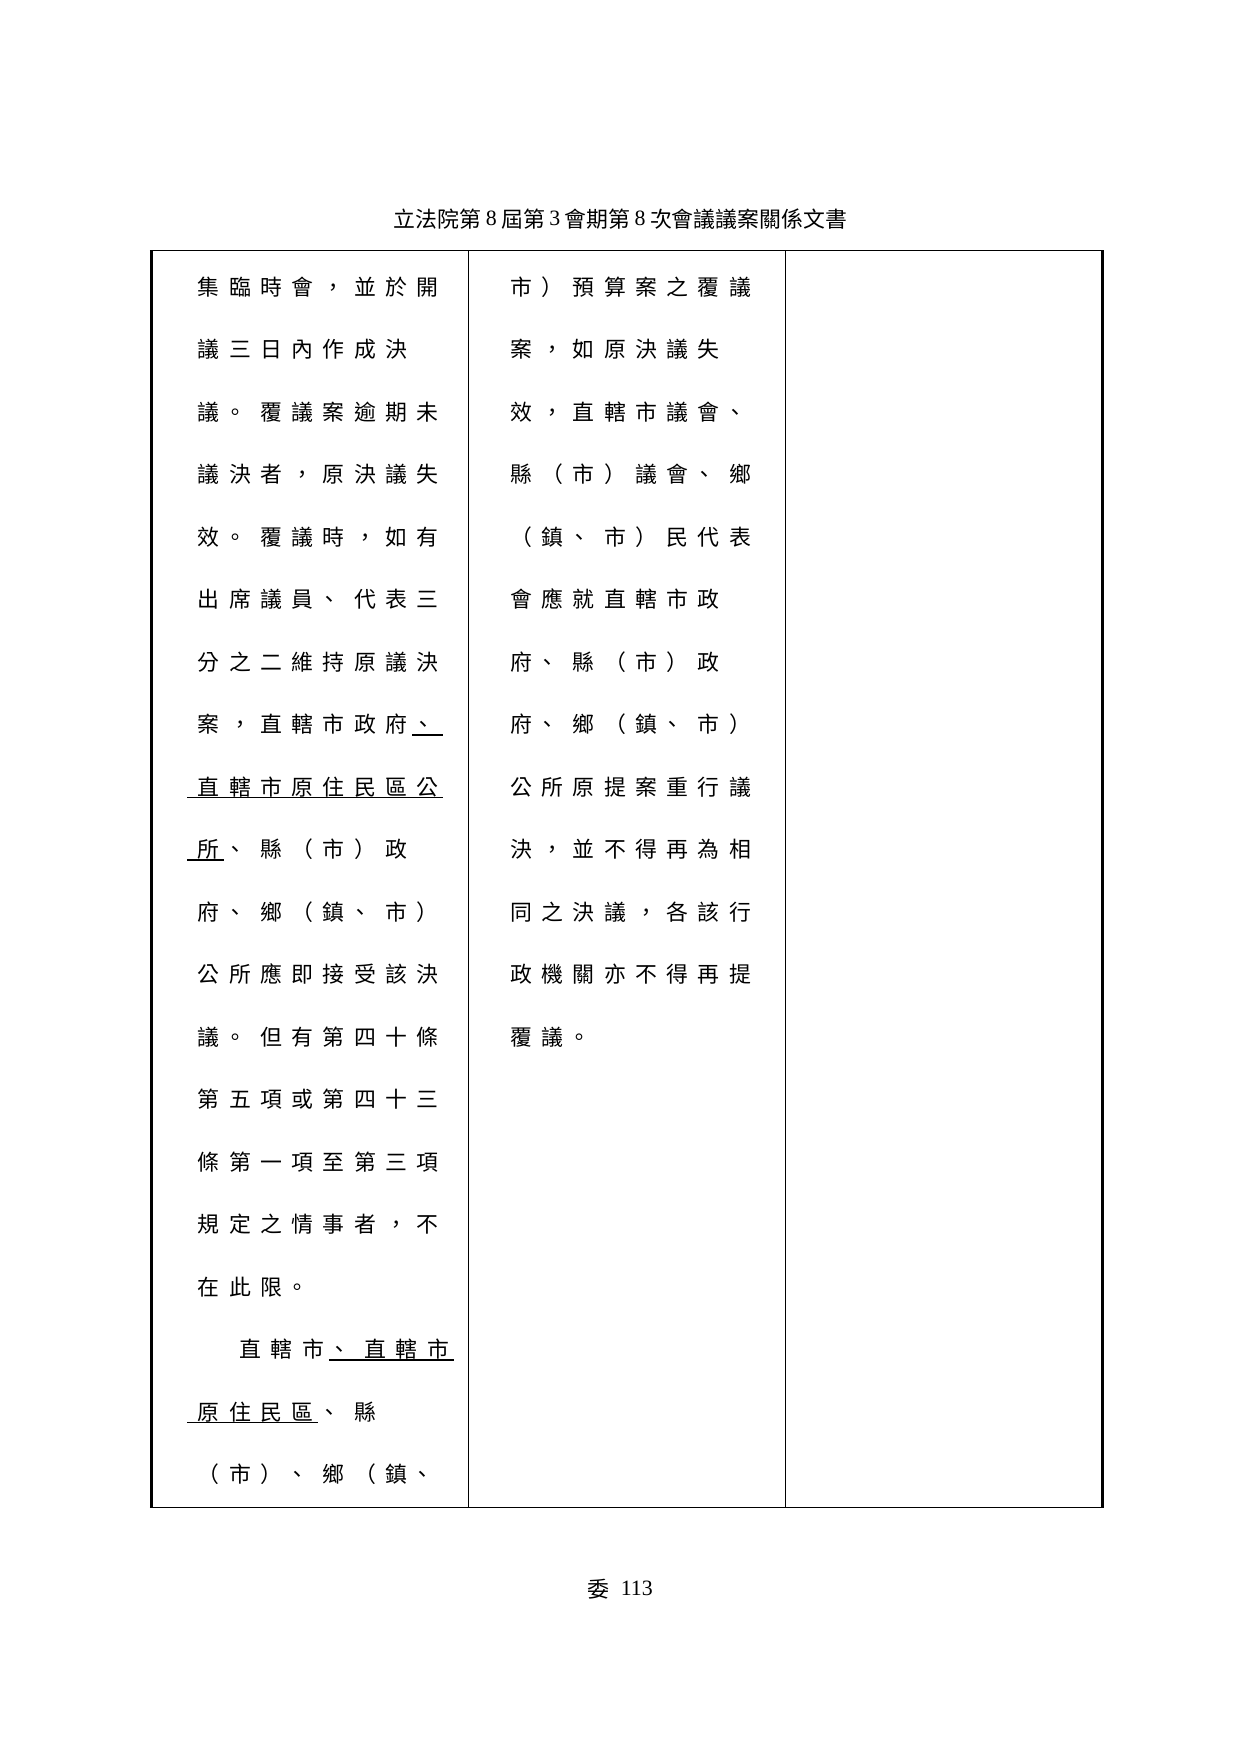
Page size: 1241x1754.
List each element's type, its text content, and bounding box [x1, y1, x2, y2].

table_cell 市）預算案之覆議案，如原決議失效，直轄市議會、縣（市）議會、鄉（鎮、市）民代表會應就直轄市政府、縣（市）政府、鄉（鎮、市）公所原提案重行議決，並不得再為相同之決議，各該行政機關亦不得再提覆議。 [469, 251, 785, 1507]
table_cell [786, 251, 1101, 1507]
table_cell 集臨時會，並於開議三日內作成決議。覆議案逾期未議決者，原決議失效。覆議時，如有出席議員、代表三分之二維持原議決案，直轄市政府、直轄市原住民區公所、縣（市）政府、鄉（鎮、市）公所應即接受該決議。但有第四十條第五項或第四十三條第一項至第三項規定之情事者，不在此限。 直轄市、直轄市原住民區、縣（市）、鄉（鎮、 [153, 251, 468, 1507]
